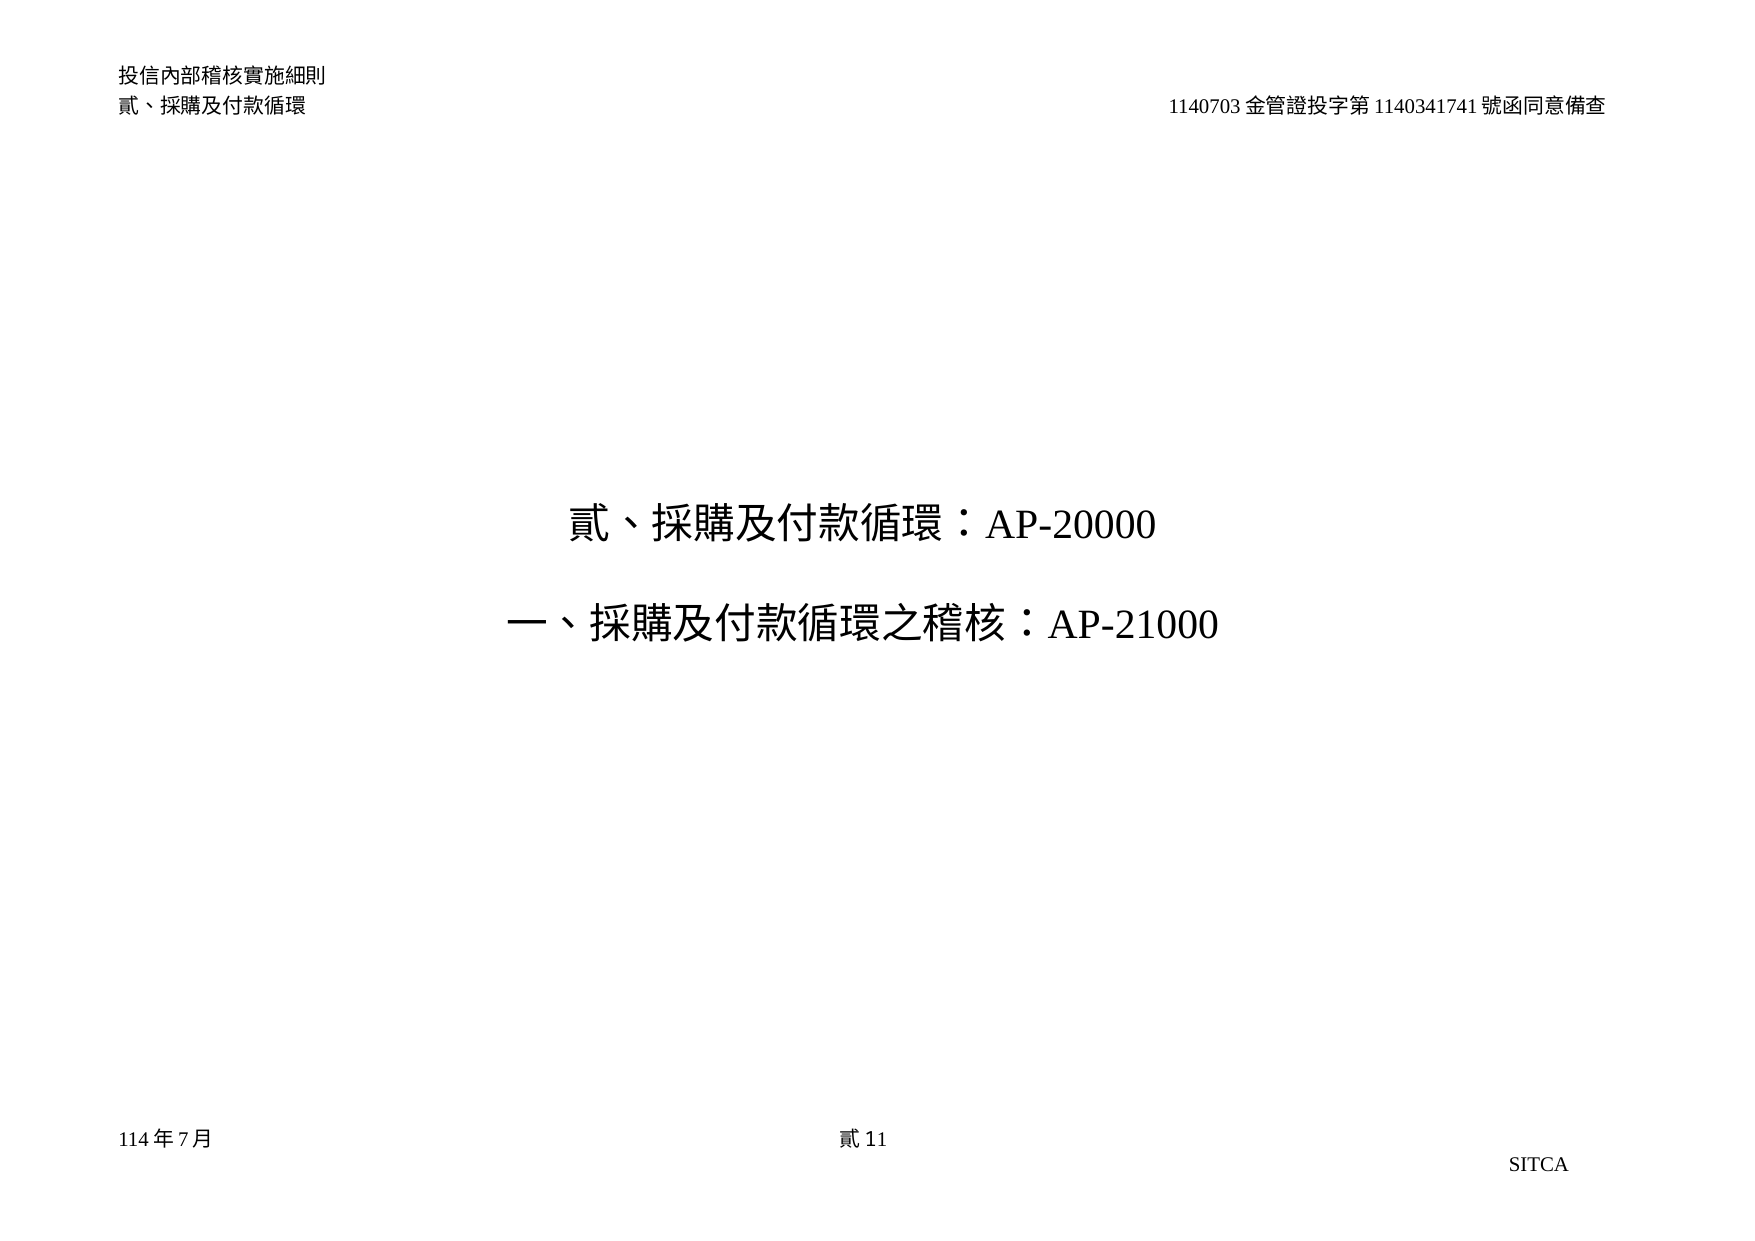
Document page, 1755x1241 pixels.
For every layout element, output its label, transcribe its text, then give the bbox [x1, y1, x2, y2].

text 貳、採購及付款循環：AP-20000 [118, 479, 1606, 541]
text 一、採購及付款循環之稽核：AP-21000 [118, 579, 1606, 641]
